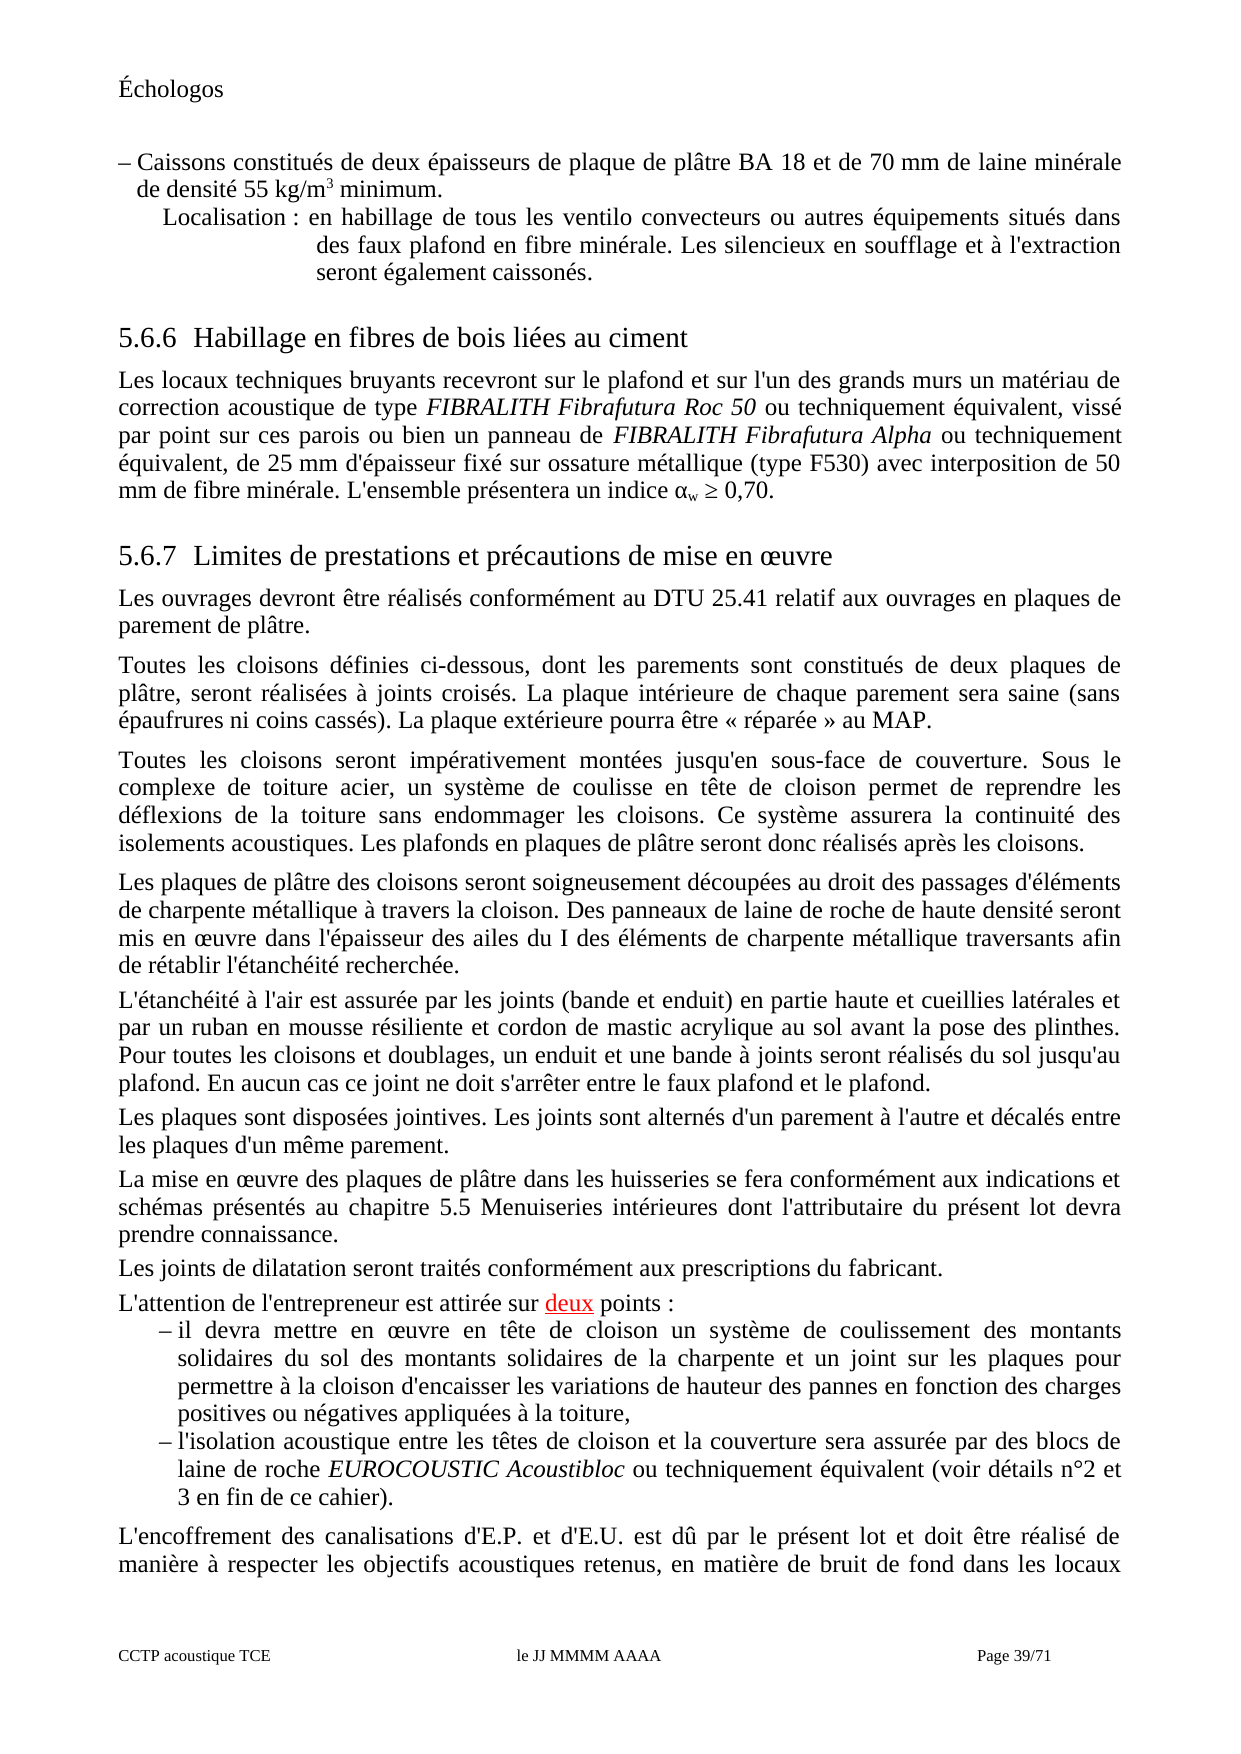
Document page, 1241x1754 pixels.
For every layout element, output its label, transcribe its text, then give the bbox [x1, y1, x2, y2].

text Les plaques sont disposées jointives. Les joints sont alternés d'un parement à l'autre et décalés entre les plaques d'un même parement. [118, 1103, 1122, 1158]
text – il devra mettre en œuvre en tête de cloison un système de coulissement des montants solidaires du sol des montants solidaires de la charpente et un joint sur les plaques pour permettre à la cloison d'encaisser les variations de hauteur des pannes en fonction des charges positives ou négatives appliquées à la toiture, [159, 1316, 1122, 1427]
text – Caissons constitués de deux épaisseurs de plaque de plâtre BA 18 et de 70 mm de laine minérale de densité 55 kg/m3 minimum. [118, 148, 1122, 203]
text L'étanchéité à l'air est assurée par les joints (bande et enduit) en partie haute et cueillies latérales et par un ruban en mousse résiliente et cordon de mastic acrylique au sol avant la pose des plinthes. Pour toutes les cloisons et doublages, un enduit et une bande à joints seront réalisés du sol jusqu'au plafond. En aucun cas ce joint ne doit s'arrêter entre le faux plafond et le plafond. [118, 986, 1122, 1097]
subtitle Habillage en fibres de bois liées au ciment [118, 322, 1122, 354]
subtitle Limites de prestations et précautions de mise en œuvre [118, 540, 1122, 572]
text Les plaques de plâtre des cloisons seront soigneusement découpées au droit des passages d'éléments de charpente métallique à travers la cloison. Des panneaux de laine de roche de haute densité seront mis en œuvre dans l'épaisseur des ailes du I des éléments de charpente métallique traversants afin de rétablir l'étanchéité recherchée. [118, 868, 1122, 979]
text Toutes les cloisons définies ci-dessous, dont les parements sont constitués de deux plaques de plâtre, seront réalisées à joints croisés. La plaque intérieure de chaque parement sera saine (sans épaufrures ni coins cassés). La plaque extérieure pourra être « réparée » au MAP. [118, 651, 1122, 734]
text L'encoffrement des canalisations d'E.P. et d'E.U. est dû par le présent lot et doit être réalisé de manière à respecter les objectifs acoustiques retenus, en matière de bruit de fond dans les locaux [118, 1522, 1122, 1577]
text L'attention de l'entrepreneur est attirée sur deux points : [118, 1289, 1122, 1316]
text La mise en œuvre des plaques de plâtre dans les huisseries se fera conformément aux indications et schémas présentés au chapitre 5.5 Menuiseries intérieures dont l'attributaire du présent lot devra prendre connaissance. [118, 1165, 1122, 1248]
text Les ouvrages devront être réalisés conformément au DTU 25.41 relatif aux ouvrages en plaques de parement de plâtre. [118, 584, 1122, 639]
text – l'isolation acoustique entre les têtes de cloison et la couverture sera assurée par des blocs de laine de roche EUROCOUSTIC Acoustibloc ou techniquement équivalent (voir détails n°2 et 3 en fin de ce cahier). [159, 1427, 1122, 1510]
text Les joints de dilatation seront traités conformément aux prescriptions du fabricant. [118, 1254, 1122, 1282]
text Toutes les cloisons seront impérativement montées jusqu'en sous-face de couverture. Sous le complexe de toiture acier, un système de coulisse en tête de cloison permet de reprendre les déflexions de la toiture sans endommager les cloisons. Ce système assurera la continuité des isolements acoustiques. Les plafonds en plaques de plâtre seront donc réalisés après les cloisons. [118, 746, 1122, 857]
text Localisation : en habillage de tous les ventilo convecteurs ou autres équipements situés dans des faux plafond en fibre minérale. Les silencieux en soufflage et à l'extraction seront également caissonés. [162, 203, 1122, 286]
text Les locaux techniques bruyants recevront sur le plafond et sur l'un des grands murs un matériau de correction acoustique de type FIBRALITH Fibrafutura Roc 50 ou techniquement équivalent, vissé par point sur ces parois ou bien un panneau de FIBRALITH Fibrafutura Alpha ou techniquement équivalent, de 25 mm d'épaisseur fixé sur ossature métallique (type F530) avec interposition de 50 mm de fibre minérale. L'ensemble présentera un indice αw ≥ 0,70. [118, 366, 1122, 504]
